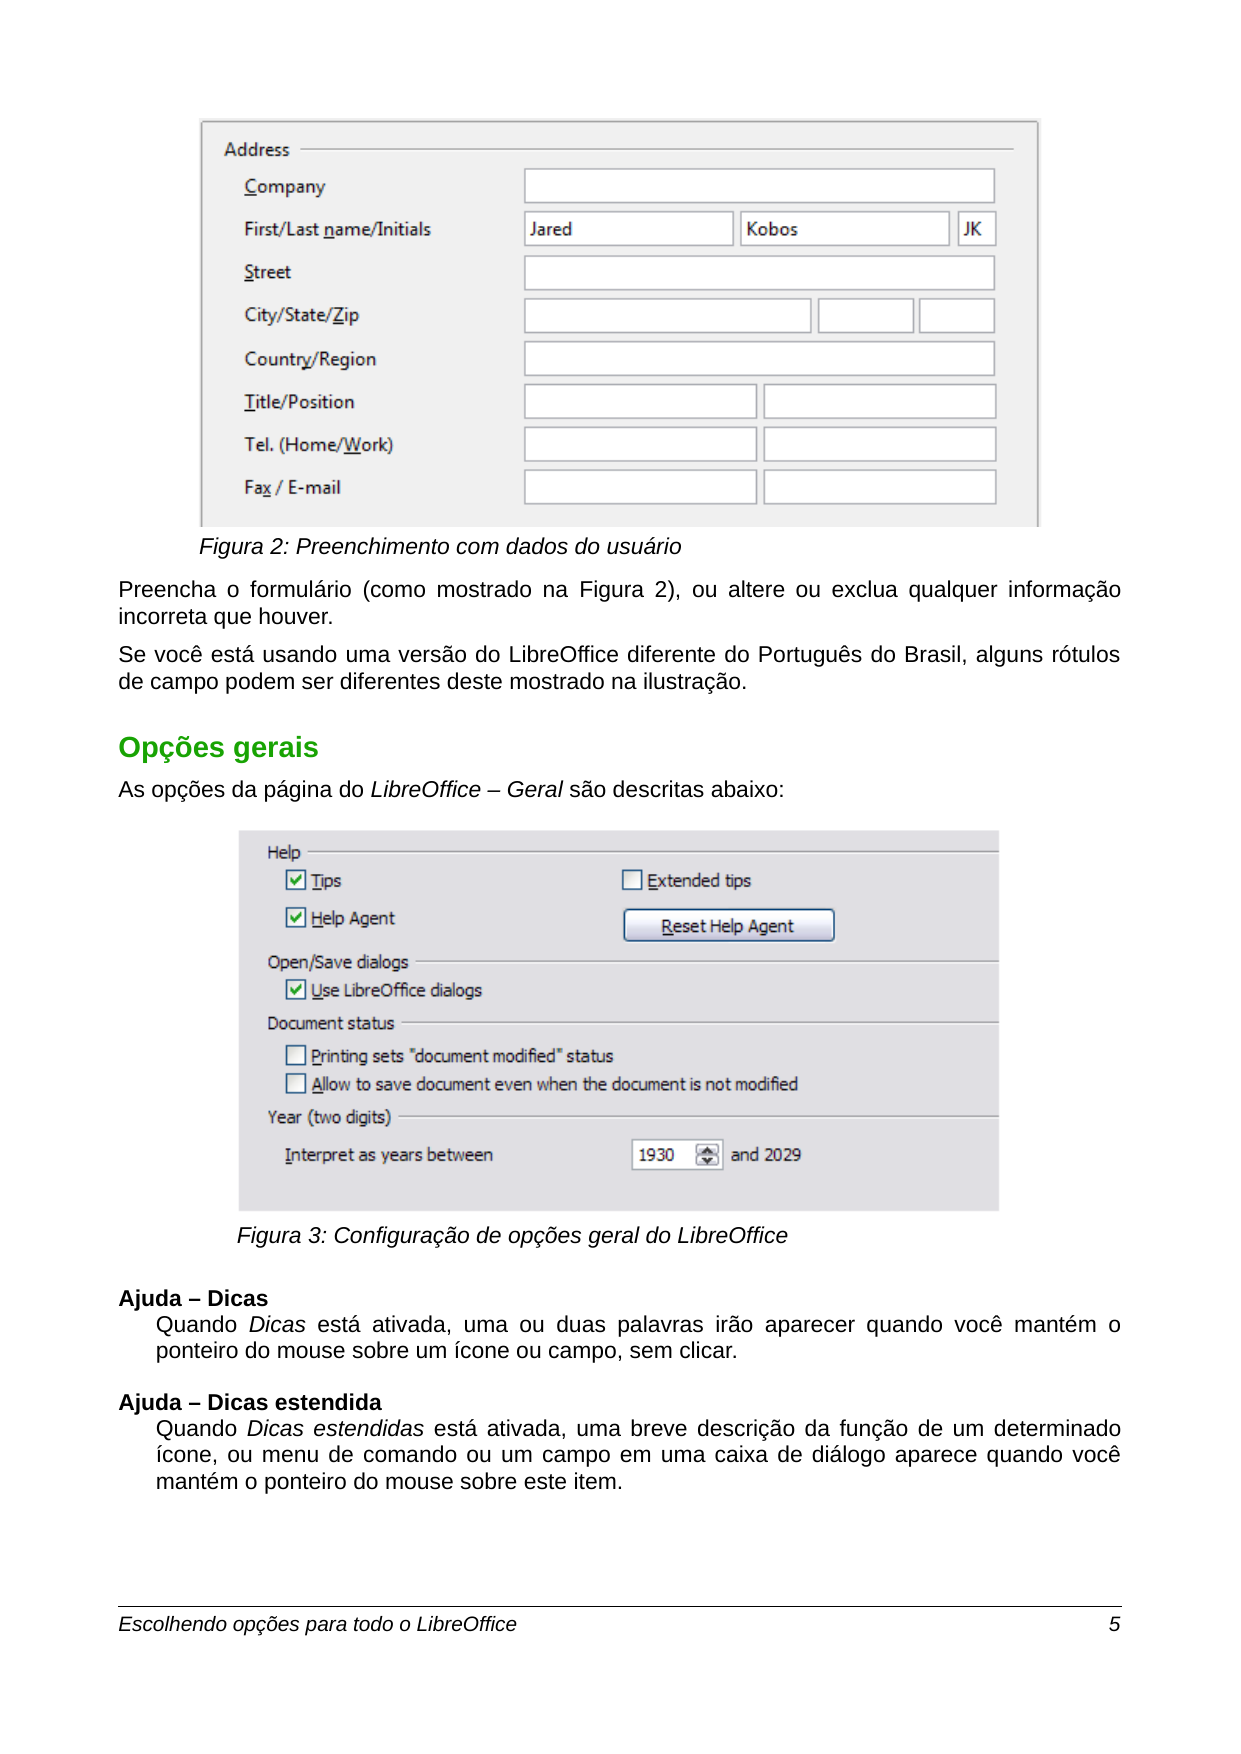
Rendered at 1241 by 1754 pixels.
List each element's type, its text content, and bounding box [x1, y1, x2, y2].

text Figura 3: Configuração de opções geral do LibreOffice [237, 1222, 1004, 1249]
picture [198, 118, 1042, 527]
picture [236, 827, 1004, 1216]
text Preencha o formulário (como mostrado na Figura 2), ou altere ou exclua qualquer informação incorreta que houver. [118, 576, 1122, 629]
text Quando Dicas estendidas está ativada, uma breve descrição da função de um determinado ícone, ou menu de comando ou um campo em uma caixa de diálogo aparece quando você mantém o ponteiro do mouse sobre este item. [156, 1415, 1122, 1494]
text Ajuda – Dicas estendida [118, 1389, 1122, 1415]
text Quando Dicas está ativada, uma ou duas palavras irão aparecer quando você mantém o ponteiro do mouse sobre um ícone ou campo, sem clicar. [156, 1311, 1122, 1364]
text Figura 2: Preenchimento com dados do usuário [199, 533, 1041, 559]
text As opções da página do LibreOffice – Geral são descritas abaixo: [118, 776, 1122, 802]
text Se você está usando uma versão do LibreOffice diferente do Português do Brasil, alguns rótulos de campo podem ser diferentes deste mostrado na ilustração. [118, 641, 1122, 694]
subtitle Opções gerais [118, 730, 1122, 763]
text Ajuda – Dicas [118, 1285, 1122, 1311]
